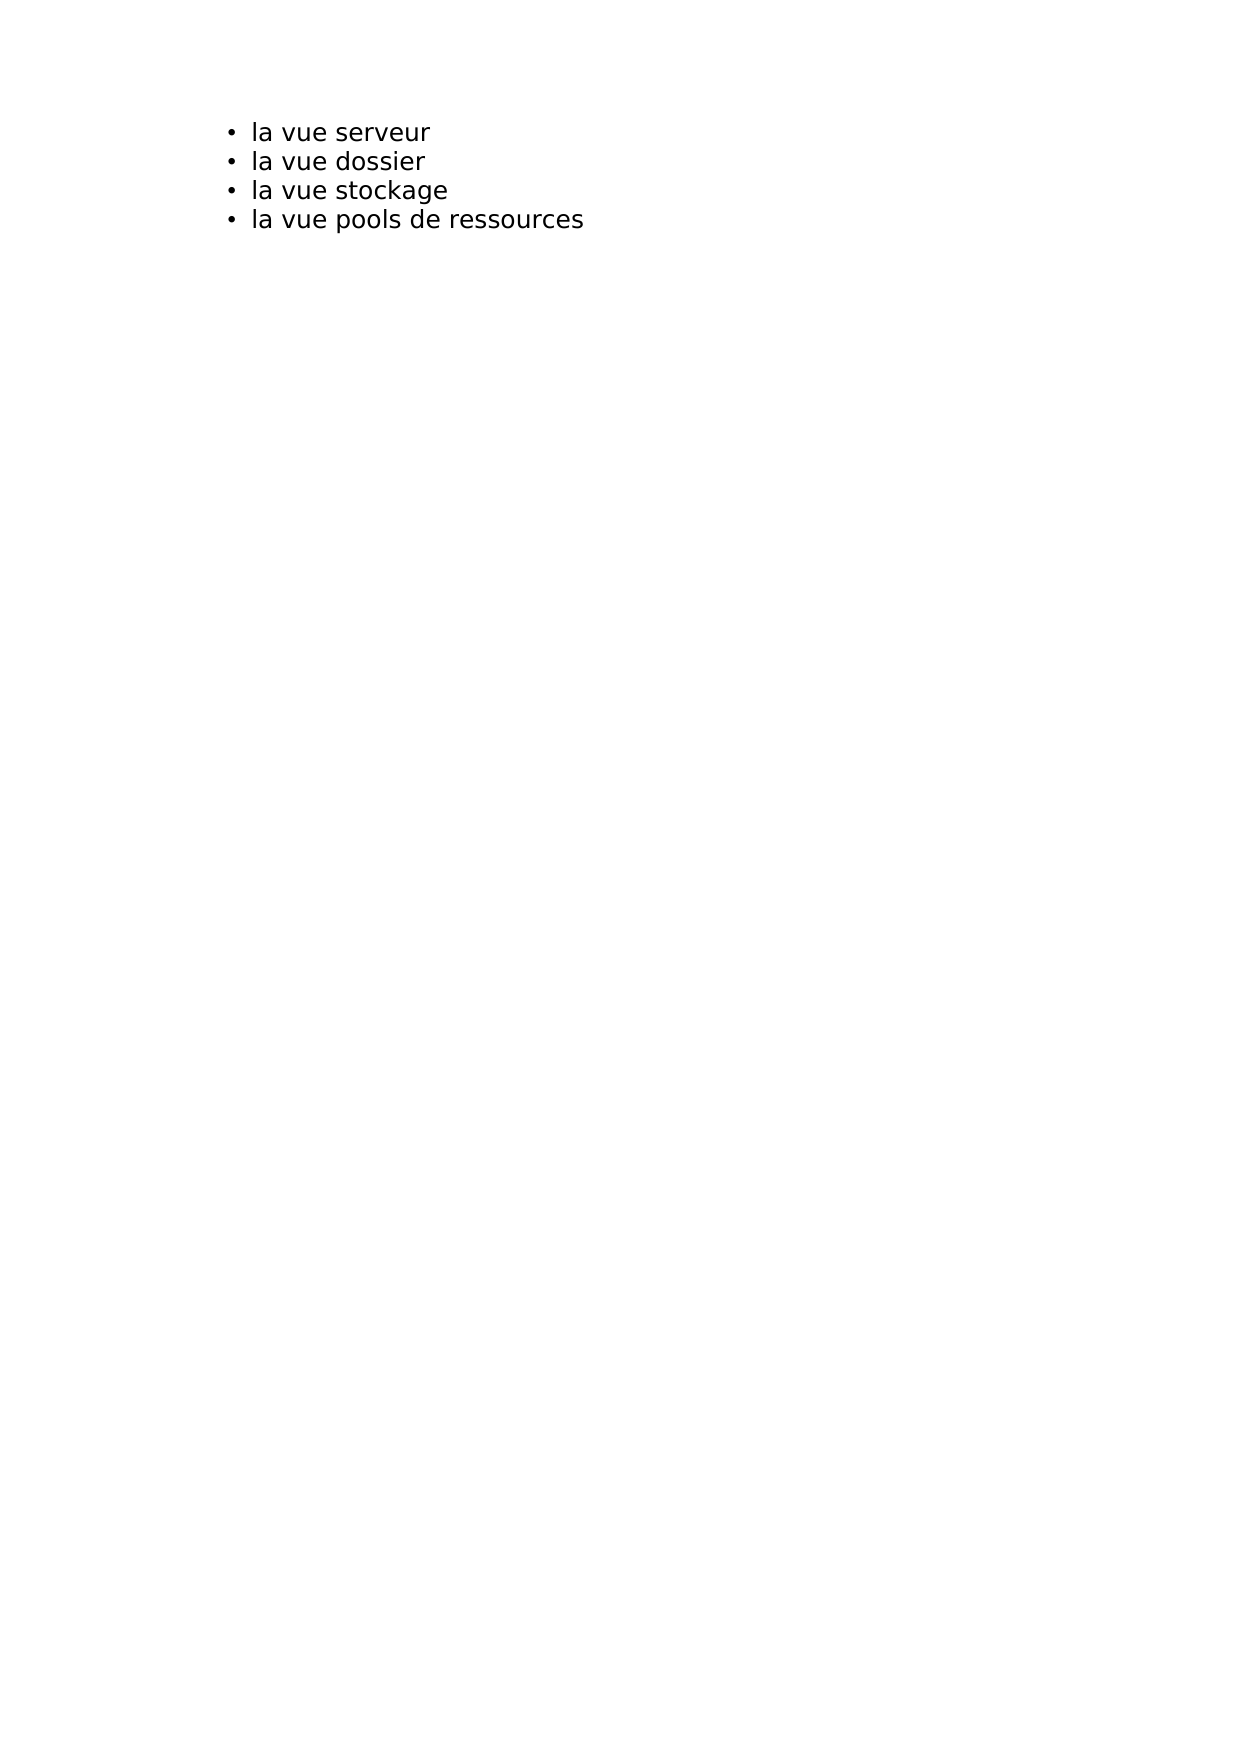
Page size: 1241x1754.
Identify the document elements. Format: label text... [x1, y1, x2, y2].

list la vue pools de ressources [236, 206, 1122, 235]
list la vue stockage [236, 176, 1122, 206]
list la vue dossier [236, 147, 1122, 176]
list la vue serveur [236, 118, 1122, 147]
